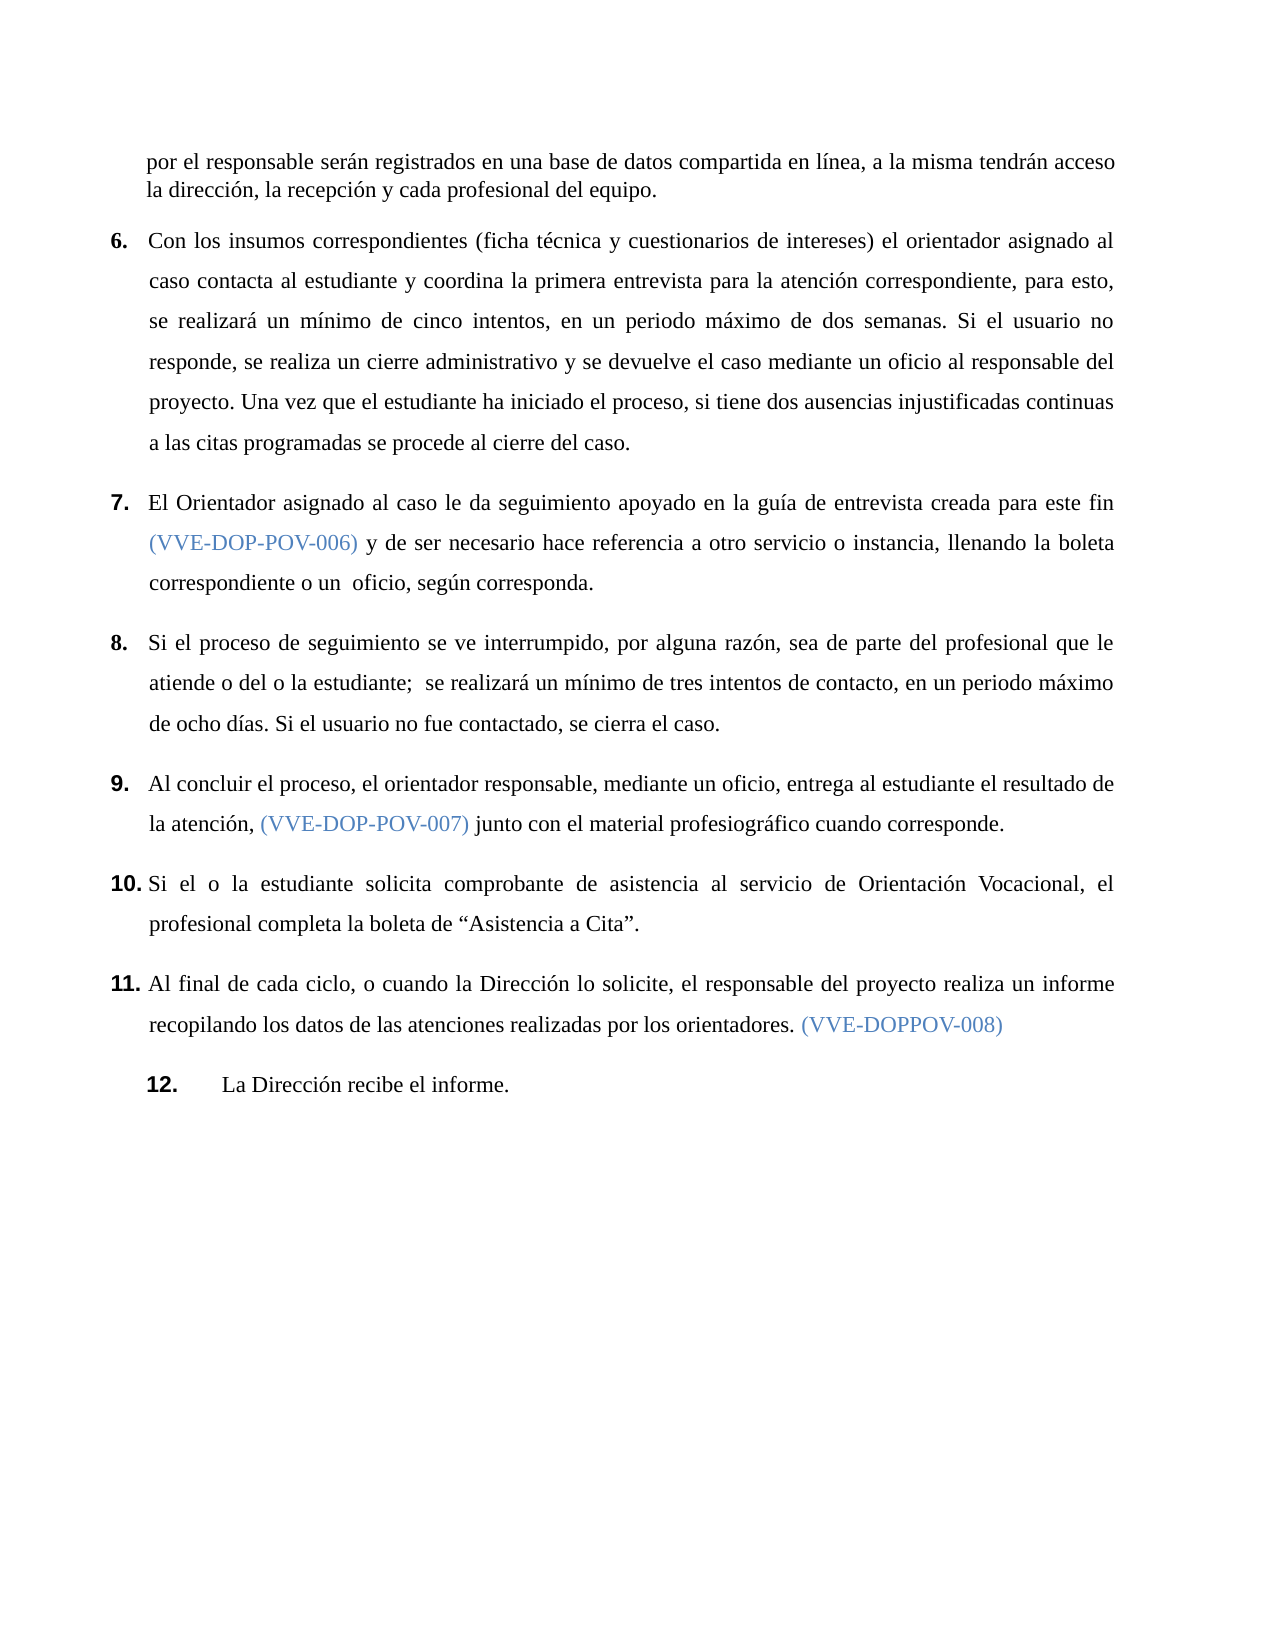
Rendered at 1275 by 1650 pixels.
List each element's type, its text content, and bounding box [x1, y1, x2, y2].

list Al final de cada ciclo, o cuando la Dirección lo solicite, el responsable del proyecto realiza un informe recopilando los datos de las atenciones realizadas por los orientadores. (VVE-DOPPOV-008) [110, 970, 1116, 1037]
list Si el o la estudiante solicita comprobante de asistencia al servicio de Orientación Vocacional, el profesional completa la boleta de “Asistencia a Cita”. [110, 870, 1116, 937]
list El Orientador asignado al caso le da seguimiento apoyado en la guía de entrevista creada para este fin (VVE-DOP-POV-006) y de ser necesario hace referencia a otro servicio o instancia, llenando la boleta correspondiente o un oficio, según corresponda. [110, 488, 1116, 596]
list por el responsable serán registrados en una base de datos compartida en línea, a la misma tendrán acceso la dirección, la recepción y cada profesional del equipo. [146, 148, 1117, 202]
list La Dirección recibe el informe. [146, 1071, 1117, 1097]
list Con los insumos correspondientes (ficha técnica y cuestionarios de intereses) el orientador asignado al caso contacta al estudiante y coordina la primera entrevista para la atención correspondiente, para esto, se realizará un mínimo de cinco intentos, en un periodo máximo de dos semanas. Si el usuario no responde, se realiza un cierre administrativo y se devuelve el caso mediante un oficio al responsable del proyecto. Una vez que el estudiante ha iniciado el proceso, si tiene dos ausencias injustificadas continuas a las citas programadas se procede al cierre del caso. [110, 227, 1116, 455]
list Si el proceso de seguimiento se ve interrumpido, por alguna razón, sea de parte del profesional que le atiende o del o la estudiante; se realizará un mínimo de tres intentos de contacto, en un periodo máximo de ocho días. Si el usuario no fue contactado, se cierra el caso. [110, 629, 1116, 736]
list Al concluir el proceso, el orientador responsable, mediante un oficio, entrega al estudiante el resultado de la atención, (VVE-DOP-POV-007) junto con el material profesiográfico cuando corresponde. [110, 769, 1116, 836]
